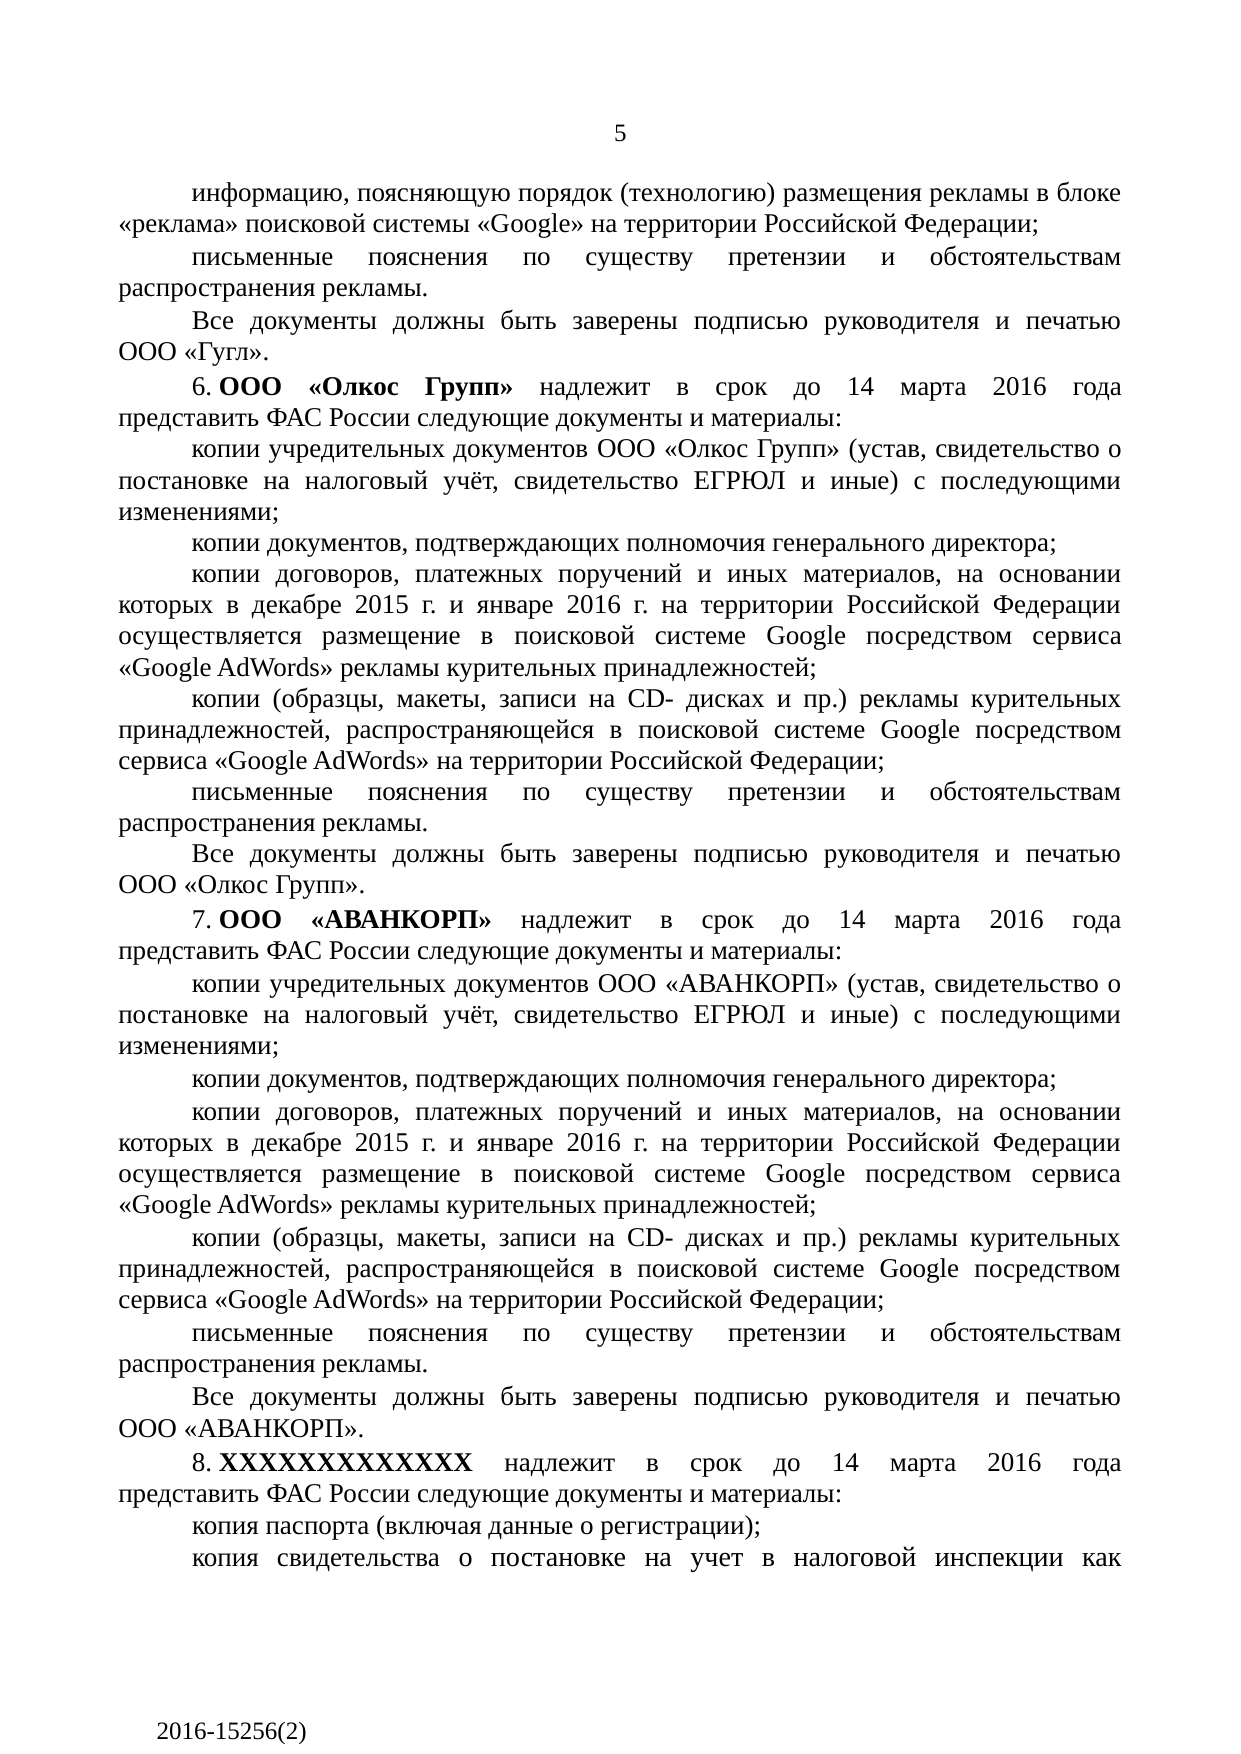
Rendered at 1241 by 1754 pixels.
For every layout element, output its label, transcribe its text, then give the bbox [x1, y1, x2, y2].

text копии договоров, платежных поручений и иных материалов, на основании которых в декабре 2015 г. и январе 2016 г. на территории Российской Федерации осуществляется размещение в поисковой системе Google посредством сервиса «Google AdWords» рекламы курительных принадлежностей; [118, 1095, 1122, 1219]
text копии документов, подтверждающих полномочия генерального директора; [118, 526, 1122, 557]
text Все документы должны быть заверены подписью руководителя и печатью ООО «АВАНКОРП». [118, 1381, 1122, 1443]
text копия свидетельства о постановке на учет в налоговой инспекции как [118, 1540, 1122, 1573]
text копии учредительных документов ООО «Олкос Групп» (устав, свидетельство о постановке на налоговый учёт, свидетельство ЕГРЮЛ и иные) с последующими изменениями; [118, 433, 1122, 526]
text копии учредительных документов ООО «АВАНКОРП» (устав, свидетельство о постановке на налоговый учёт, свидетельство ЕГРЮЛ и иные) с последующими изменениями; [118, 967, 1122, 1060]
text письменные пояснения по существу претензии и обстоятельствам распространения рекламы. [118, 1316, 1122, 1379]
text копии (образцы, макеты, записи на CD- дисках и пр.) рекламы курительных принадлежностей, распространяющейся в поисковой системе Google посредством сервиса «Google AdWords» на территории Российской Федерации; [118, 682, 1122, 775]
text 8. XXXXXXXXXXXXX надлежит в срок до 14 марта 2016 года представить ФАС России следующие документы и материалы: [118, 1446, 1122, 1509]
text 6. ООО «Олкос Групп» надлежит в срок до 14 марта 2016 года представить ФАС России следующие документы и материалы: [118, 370, 1122, 432]
text копия паспорта (включая данные о регистрации); [118, 1509, 1122, 1540]
text информацию, поясняющую порядок (технологию) размещения рекламы в блоке «реклама» поисковой системы «Google» на территории Российской Федерации; [118, 176, 1122, 239]
text Все документы должны быть заверены подписью руководителя и печатью ООО «Олкос Групп». [118, 837, 1122, 900]
text 7. ООО «АВАНКОРП» надлежит в срок до 14 марта 2016 года представить ФАС России следующие документы и материалы: [118, 903, 1122, 965]
text копии договоров, платежных поручений и иных материалов, на основании которых в декабре 2015 г. и январе 2016 г. на территории Российской Федерации осуществляется размещение в поисковой системе Google посредством сервиса «Google AdWords» рекламы курительных принадлежностей; [118, 557, 1122, 682]
text письменные пояснения по существу претензии и обстоятельствам распространения рекламы. [118, 240, 1122, 302]
text Все документы должны быть заверены подписью руководителя и печатью ООО «Гугл». [118, 304, 1122, 366]
text копии документов, подтверждающих полномочия генерального директора; [118, 1062, 1122, 1093]
text письменные пояснения по существу претензии и обстоятельствам распространения рекламы. [118, 775, 1122, 837]
text копии (образцы, макеты, записи на CD- дисках и пр.) рекламы курительных принадлежностей, распространяющейся в поисковой системе Google посредством сервиса «Google AdWords» на территории Российской Федерации; [118, 1221, 1122, 1315]
